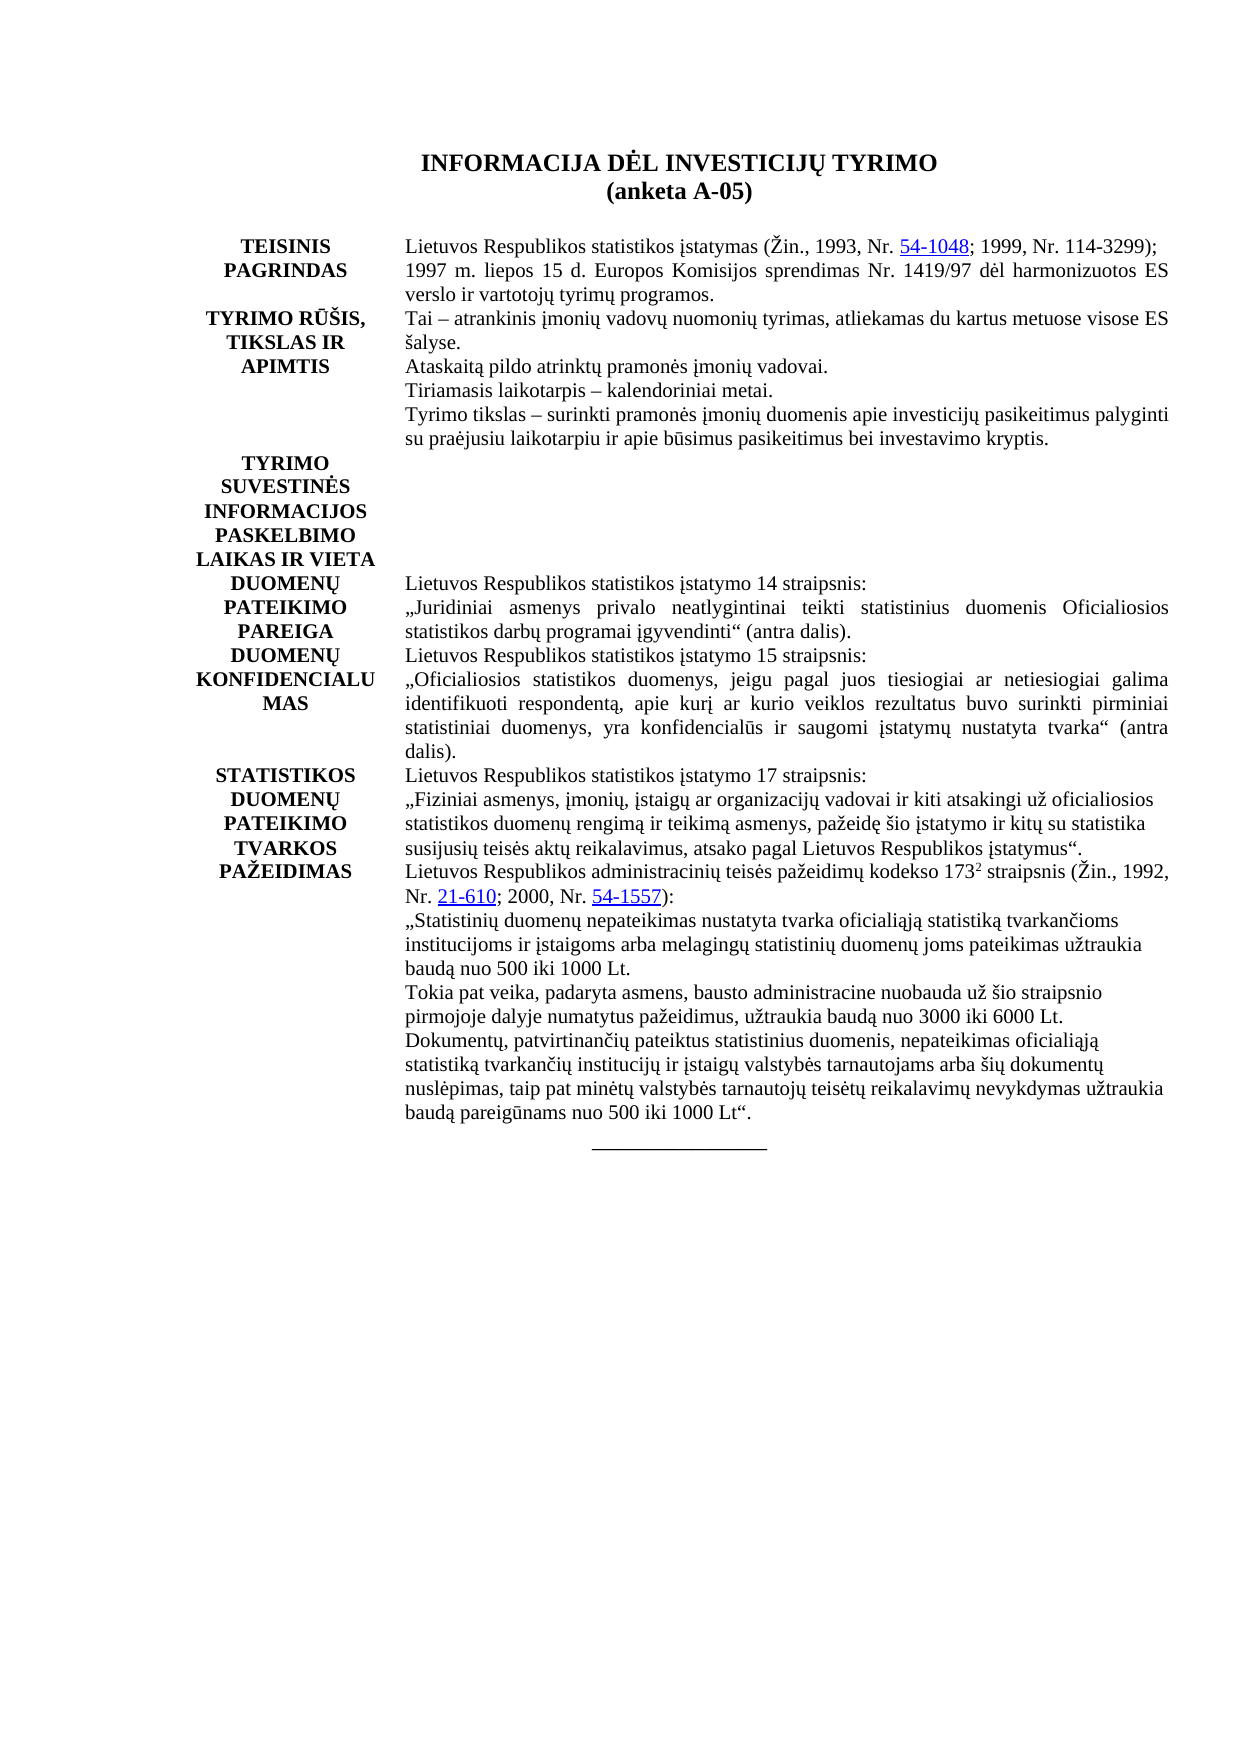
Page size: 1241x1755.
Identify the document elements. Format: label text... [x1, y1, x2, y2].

table_cell DUOMENŲ PATEIKIMO PAREIGA [177, 571, 394, 643]
table_cell DUOMENŲ KONFIDENCIALUMAS [177, 643, 394, 763]
table_cell Lietuvos Respublikos statistikos įstatymo 14 straipsnis: „Juridiniai asmenys privalo neatlygintinai teikti statistinius duomenis Oficialiosios statistikos darbų programai įgyvendinti“ (antra dalis). [394, 571, 1181, 643]
table_cell Lietuvos Respublikos statistikos įstatymo 15 straipsnis: „Oficialiosios statistikos duomenys, jeigu pagal juos tiesiogiai ar netiesiogiai galima identifikuoti respondentą, apie kurį ar kurio veiklos rezultatus buvo surinkti pirminiai statistiniai duomenys, yra konfidencialūs ir saugomi įstatymų nustatyta tvarka“ (antra dalis). [394, 643, 1181, 763]
text INFORMACIJA DĖL INVESTICIJŲ TYRIMO [177, 148, 1181, 176]
text (anketa A-05) [177, 176, 1181, 205]
text ______________ [177, 1124, 1181, 1153]
table_header TEISINIS PAGRINDAS [177, 234, 394, 306]
table_cell Tai – atrankinis įmonių vadovų nuomonių tyrimas, atliekamas du kartus metuose visose ES šalyse. Ataskaitą pildo atrinktų pramonės įmonių vadovai. Tiriamasis laikotarpis – kalendoriniai metai. Tyrimo tikslas – surinkti pramonės įmonių duomenis apie investicijų pasikeitimus palyginti su praėjusiu laikotarpiu ir apie būsimus pasikeitimus bei investavimo kryptis. [394, 306, 1181, 450]
table_cell Lietuvos Respublikos statistikos įstatymo 17 straipsnis: „Fiziniai asmenys, įmonių, įstaigų ar organizacijų vadovai ir kiti atsakingi už oficialiosios statistikos duomenų rengimą ir teikimą asmenys, pažeidę šio įstatymo ir kitų su statistika susijusių teisės aktų reikalavimus, atsako pagal Lietuvos Respublikos įstatymus“. Lietuvos Respublikos administracinių teisės pažeidimų kodekso 1732 straipsnis (Žin., 1992, Nr. 21-610; 2000, Nr. 54-1557): „Statistinių duomenų nepateikimas nustatyta tvarka oficialiąją statistiką tvarkančioms institucijoms ir įstaigoms arba melagingų statistinių duomenų joms pateikimas užtraukia baudą nuo 500 iki 1000 Lt. Tokia pat veika, padaryta asmens, bausto administracine nuobauda už šio straipsnio pirmojoje dalyje numatytus pažeidimus, užtraukia baudą nuo 3000 iki 6000 Lt. Dokumentų, patvirtinančių pateiktus statistinius duomenis, nepateikimas oficialiąją statistiką tvarkančių institucijų ir įstaigų valstybės tarnautojams arba šių dokumentų nuslėpimas, taip pat minėtų valstybės tarnautojų teisėtų reikalavimų nevykdymas užtraukia baudą pareigūnams nuo 500 iki 1000 Lt“. [394, 763, 1181, 1124]
table_cell TYRIMO SUVESTINĖS INFORMACIJOS PASKELBIMO LAIKAS IR VIETA [177, 450, 394, 571]
table_cell STATISTIKOS DUOMENŲ PATEIKIMO TVARKOS PAŽEIDIMAS [177, 763, 394, 1124]
table_cell TYRIMO RŪŠIS, TIKSLAS IR APIMTIS [177, 306, 394, 450]
table_header Lietuvos Respublikos statistikos įstatymas (Žin., 1993, Nr. 54-1048; 1999, Nr. 114-3299); 1997 m. liepos 15 d. Europos Komisijos sprendimas Nr. 1419/97 dėl harmonizuotos ES verslo ir vartotojų tyrimų programos. [394, 234, 1181, 306]
table_cell [394, 450, 1181, 571]
